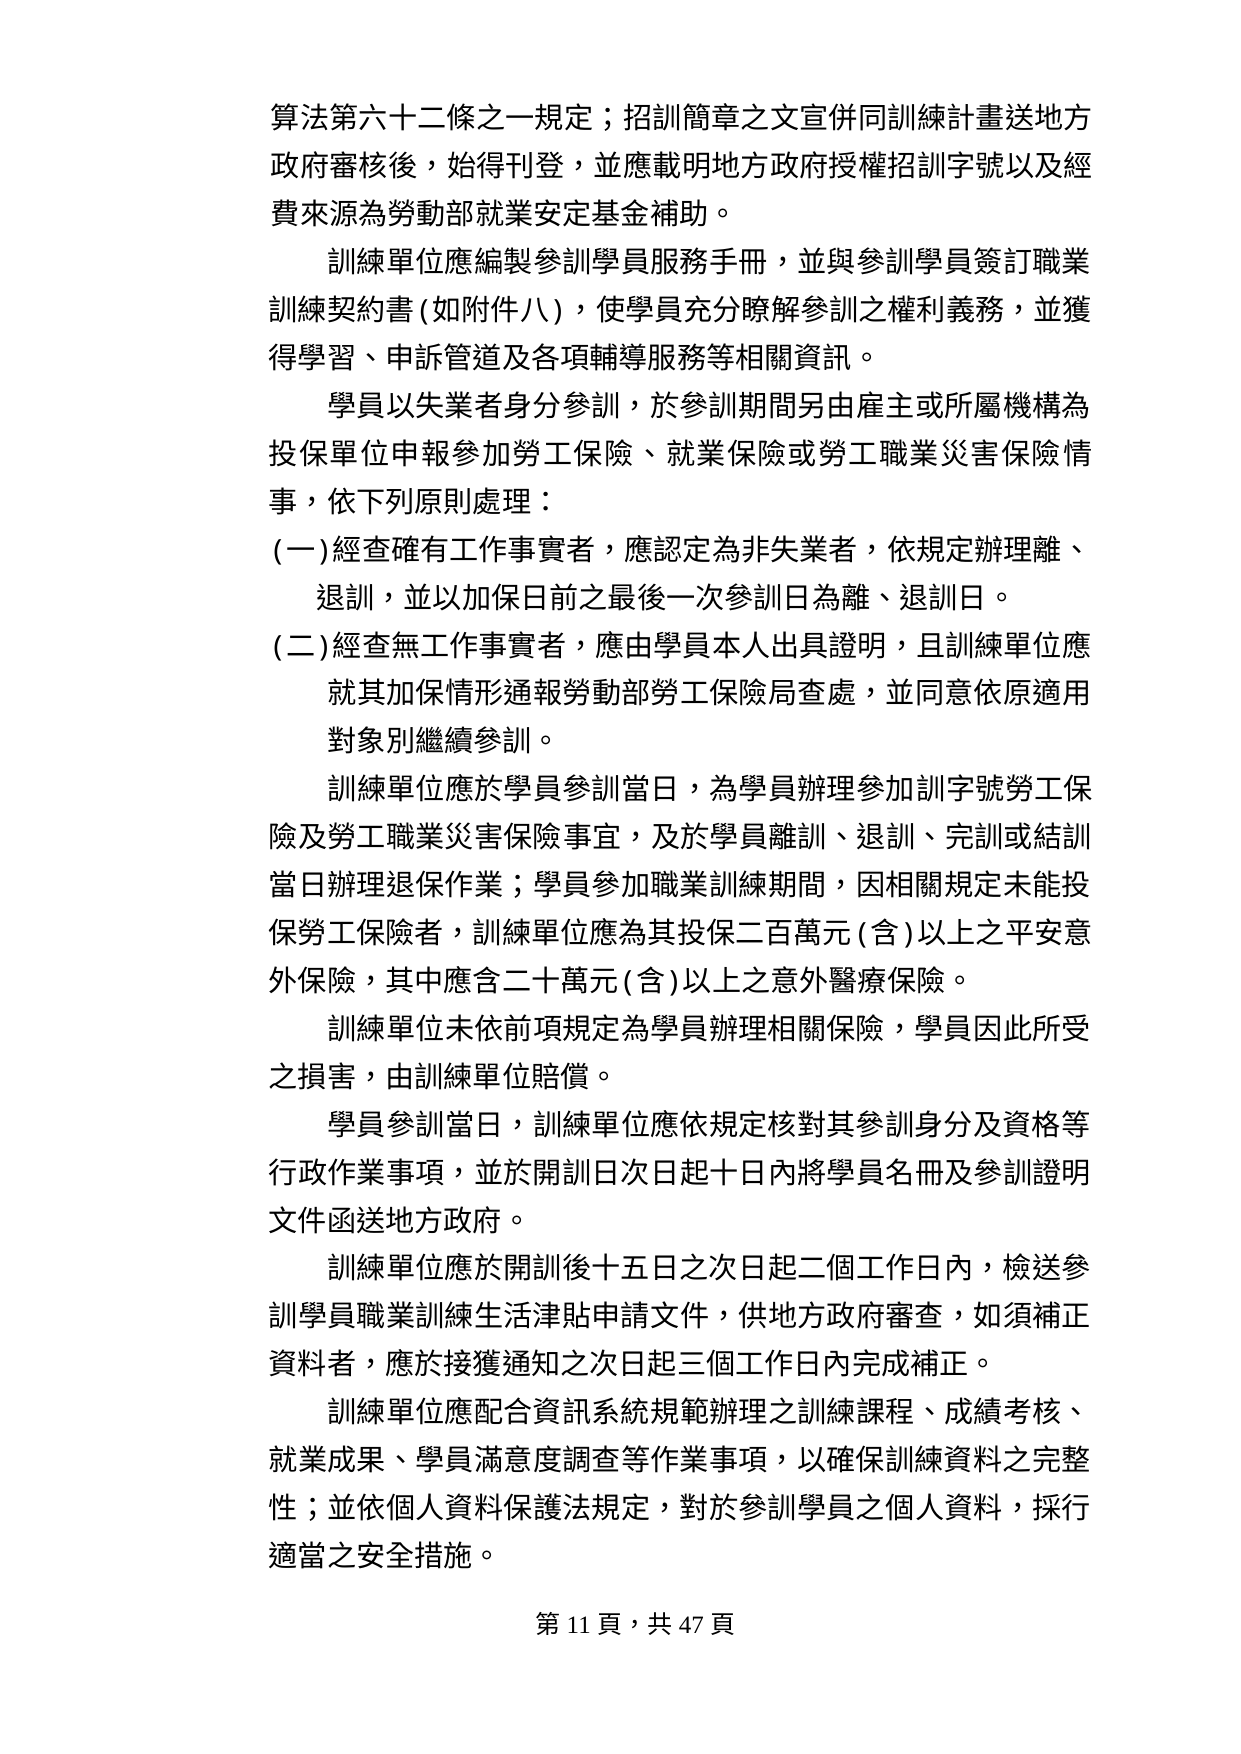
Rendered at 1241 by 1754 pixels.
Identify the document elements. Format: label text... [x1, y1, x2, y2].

table_cell 算法第六十二條之一規定；招訓簡章之文宣併同訓練計畫送地方政府審核後，始得刊登，並應載明地方政府授權招訓字號以及經費來源為勞動部就業安定基金補助。 訓練單位應編製參訓學員服務手冊，並與參訓學員簽訂職業訓練契約書(如附件八)，使學員充分瞭解參訓之權利義務，並獲得學習、申訴管道及各項輔導服務等相關資訊。 學員以失業者身分參訓，於參訓期間另由雇主或所屬機構為投保單位申報參加勞工保險、就業保險或勞工職業災害保險情事，依下列原則處理： (一)經查確有工作事實者，應認定為非失業者，依規定辦理離、退訓，並以加保日前之最後一次參訓日為離、退訓日。 (二)經查無工作事實者，應由學員本人出具證明，且訓練單位應就其加保情形通報勞動部勞工保險局查處，並同意依原適用對象別繼續參訓。 訓練單位應於學員參訓當日，為學員辦理參加訓字號勞工保險及勞工職業災害保險事宜，及於學員離訓、退訓、完訓或結訓當日辦理退保作業；學員參加職業訓練期間，因相關規定未能投保勞工保險者，訓練單位應為其投保二百萬元(含)以上之平安意外保險，其中應含二十萬元(含)以上之意外醫療保險。 訓練單位未依前項規定為學員辦理相關保險，學員因此所受之損害，由訓練單位賠償。 學員參訓當日，訓練單位應依規定核對其參訓身分及資格等行政作業事項，並於開訓日次日起十日內將學員名冊及參訓證明文件函送地方政府。 訓練單位應於開訓後十五日之次日起二個工作日內，檢送參訓學員職業訓練生活津貼申請文件，供地方政府審查，如須補正資料者，應於接獲通知之次日起三個工作日內完成補正。 訓練單位應配合資訊系統規範辦理之訓練課程、成績考核、就業成果、學員滿意度調查等作業事項，以確保訓練資料之完整性；並依個人資料保護法規定，對於參訓學員之個人資料，採行適當之安全措施。 [180, 91, 1096, 1576]
